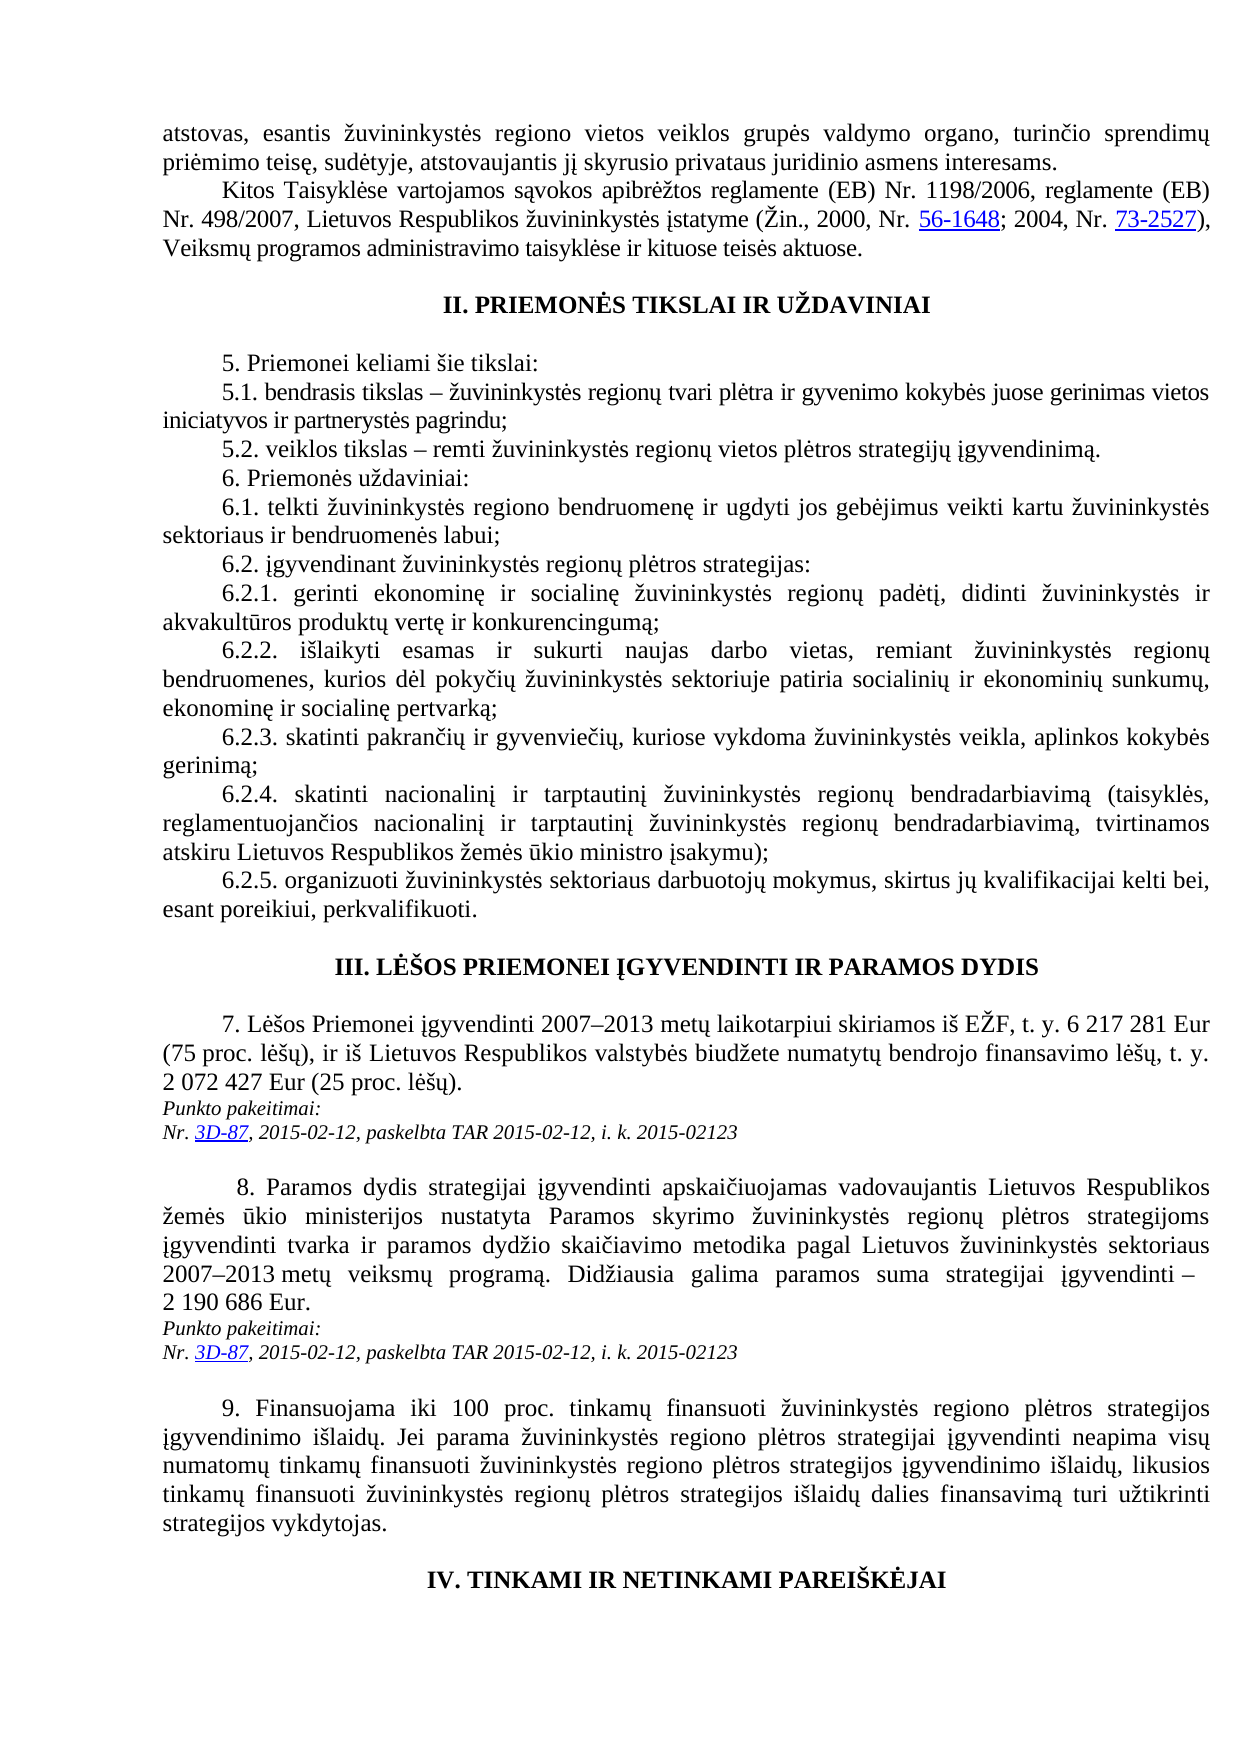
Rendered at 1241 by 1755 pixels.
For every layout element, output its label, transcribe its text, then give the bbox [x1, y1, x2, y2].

text II. PRIEMONĖS TIKSLAI ir uždaviniai [162, 291, 1211, 319]
text Kitos Taisyklėse vartojamos sąvokos apibrėžtos reglamente (EB) Nr. 1198/2006, reglamente (EB) Nr. 498/2007, Lietuvos Respublikos žuvininkystės įstatyme (Žin., 2000, Nr. 56-1648; 2004, Nr. 73-2527), Veiksmų programos administravimo taisyklėse ir kituose teisės aktuose. [162, 176, 1211, 262]
text 6.2.1. gerinti ekonominę ir socialinę žuvininkystės regionų padėtį, didinti žuvininkystės ir akvakultūros produktų vertę ir konkurencingumą; [162, 578, 1211, 636]
text IV. TINKAMI ir netinkami PAREIŠKĖJAI [162, 1566, 1211, 1594]
text 9. Finansuojama iki 100 proc. tinkamų finansuoti žuvininkystės regiono plėtros strategijos įgyvendinimo išlaidų. Jei parama žuvininkystės regiono plėtros strategijai įgyvendinti neapima visų numatomų tinkamų finansuoti žuvininkystės regiono plėtros strategijos įgyvendinimo išlaidų, likusios tinkamų finansuoti žuvininkystės regionų plėtros strategijos išlaidų dalies finansavimą turi užtikrinti strategijos vykdytojas. [162, 1393, 1211, 1537]
text III. LĖŠOS PRIEMONei įgyvendinti ir paramos dydis [162, 952, 1211, 981]
text 5.2. veiklos tikslas – remti žuvininkystės regionų vietos plėtros strategijų įgyvendinimą. [162, 434, 1211, 463]
text 6.2.4. skatinti nacionalinį ir tarptautinį žuvininkystės regionų bendradarbiavimą (taisyklės, reglamentuojančios nacionalinį ir tarptautinį žuvininkystės regionų bendradarbiavimą, tvirtinamos atskiru Lietuvos Respublikos žemės ūkio ministro įsakymu); [162, 779, 1211, 866]
text 6.2.3. skatinti pakrančių ir gyvenviečių, kuriose vykdoma žuvininkystės veikla, aplinkos kokybės gerinimą; [162, 722, 1211, 779]
text 5. Priemonei keliami šie tikslai: [162, 348, 1211, 377]
text Punkto pakeitimai: [162, 1316, 1211, 1340]
text atstovas, esantis žuvininkystės regiono vietos veiklos grupės valdymo organo, turinčio sprendimų priėmimo teisę, sudėtyje, atstovaujantis jį skyrusio privataus juridinio asmens interesams. [162, 118, 1211, 176]
text 5.1. bendrasis tikslas – žuvininkystės regionų tvari plėtra ir gyvenimo kokybės juose gerinimas vietos iniciatyvos ir partnerystės pagrindu; [162, 377, 1211, 434]
text 6.1. telkti žuvininkystės regiono bendruomenę ir ugdyti jos gebėjimus veikti kartu žuvininkystės sektoriaus ir bendruomenės labui; [162, 492, 1211, 549]
text 6.2. įgyvendinant žuvininkystės regionų plėtros strategijas: [162, 549, 1211, 578]
text 7. Lėšos Priemonei įgyvendinti 2007–2013 metų laikotarpiui skiriamos iš EŽF, t. y. 6 217 281 Eur (75 proc. lėšų), ir iš Lietuvos Respublikos valstybės biudžete numatytų bendrojo finansavimo lėšų, t. y. 2 072 427 Eur (25 proc. lėšų). [162, 1009, 1211, 1096]
text Punkto pakeitimai: [162, 1096, 1211, 1120]
text Nr. 3D-87, 2015-02-12, paskelbta TAR 2015-02-12, i. k. 2015-02123 [162, 1120, 1211, 1144]
text 6.2.2. išlaikyti esamas ir sukurti naujas darbo vietas, remiant žuvininkystės regionų bendruomenes, kurios dėl pokyčių žuvininkystės sektoriuje patiria socialinių ir ekonominių sunkumų, ekonominę ir socialinę pertvarką; [162, 636, 1211, 722]
text Nr. 3D-87, 2015-02-12, paskelbta TAR 2015-02-12, i. k. 2015-02123 [162, 1340, 1211, 1364]
text 8. Paramos dydis strategijai įgyvendinti apskaičiuojamas vadovaujantis Lietuvos Respublikos žemės ūkio ministerijos nustatyta Paramos skyrimo žuvininkystės regionų plėtros strategijoms įgyvendinti tvarka ir paramos dydžio skaičiavimo metodika pagal Lietuvos žuvininkystės sektoriaus 2007–2013 metų veiksmų programą. Didžiausia galima paramos suma strategijai įgyvendinti – 2 190 686 Eur. [162, 1172, 1211, 1316]
text 6.2.5. organizuoti žuvininkystės sektoriaus darbuotojų mokymus, skirtus jų kvalifikacijai kelti bei, esant poreikiui, perkvalifikuoti. [162, 866, 1211, 923]
text 6. Priemonės uždaviniai: [162, 463, 1211, 492]
